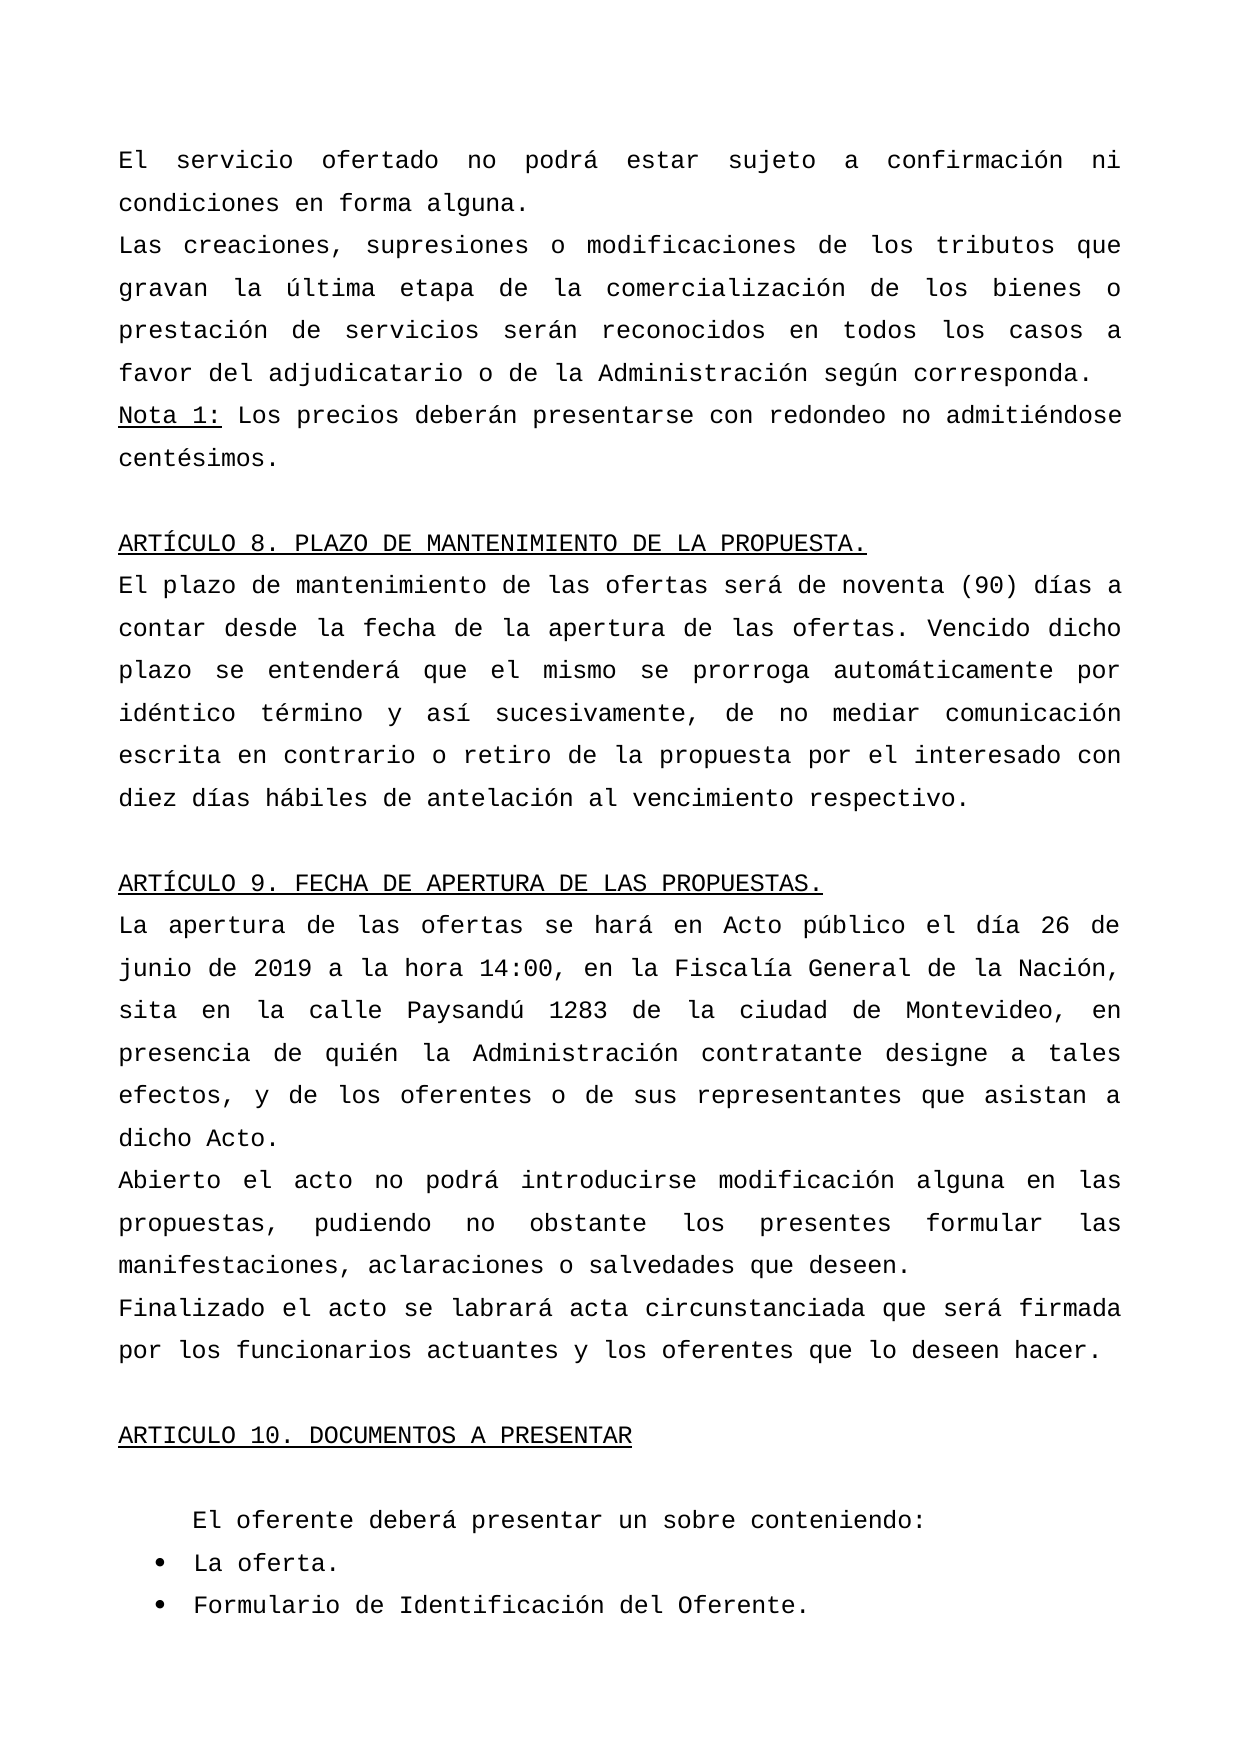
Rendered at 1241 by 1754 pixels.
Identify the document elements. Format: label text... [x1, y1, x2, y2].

text ARTÍCULO 8. PLAZO DE MANTENIMIENTO DE LA PROPUESTA. [118, 530, 1122, 558]
text ARTICULO 10. DOCUMENTOS A PRESENTAR [118, 1423, 1122, 1451]
text Abierto el acto no podrá introducirse modificación alguna en las propuestas, pudiendo no obstante los presentes formular las manifestaciones, aclaraciones o salvedades que deseen. [118, 1168, 1122, 1281]
list Formulario de Identificación del Oferente. [156, 1593, 1122, 1621]
text El plazo de mantenimiento de las ofertas será de noventa (90) días a contar desde la fecha de la apertura de las ofertas. Vencido dicho plazo se entenderá que el mismo se prorroga automáticamente por idéntico término y así sucesivamente, de no mediar comunicación escrita en contrario o retiro de la propuesta por el interesado con diez días hábiles de antelación al vencimiento respectivo. [118, 573, 1122, 813]
text El oferente deberá presentar un sobre conteniendo: [118, 1508, 1122, 1536]
text Nota 1: Los precios deberán presentarse con redondeo no admitiéndose centésimos. [118, 403, 1122, 473]
text Las creaciones, supresiones o modificaciones de los tributos que gravan la última etapa de la comercialización de los bienes o prestación de servicios serán reconocidos en todos los casos a favor del adjudicatario o de la Administración según corresponda. [118, 233, 1122, 388]
list La oferta. [156, 1550, 1122, 1578]
text La apertura de las ofertas se hará en Acto público el día 26 de junio de 2019 a la hora 14:00, en la Fiscalía General de la Nación, sita en la calle Paysandú 1283 de la ciudad de Montevideo, en presencia de quién la Administración contratante designe a tales efectos, y de los oferentes o de sus representantes que asistan a dicho Acto. [118, 913, 1122, 1153]
text ARTÍCULO 9. FECHA DE APERTURA DE LAS PROPUESTAS. [118, 870, 1122, 898]
text El servicio ofertado no podrá estar sujeto a confirmación ni condiciones en forma alguna. [118, 148, 1122, 218]
text Finalizado el acto se labrará acta circunstanciada que será firmada por los funcionarios actuantes y los oferentes que lo deseen hacer. [118, 1295, 1122, 1366]
